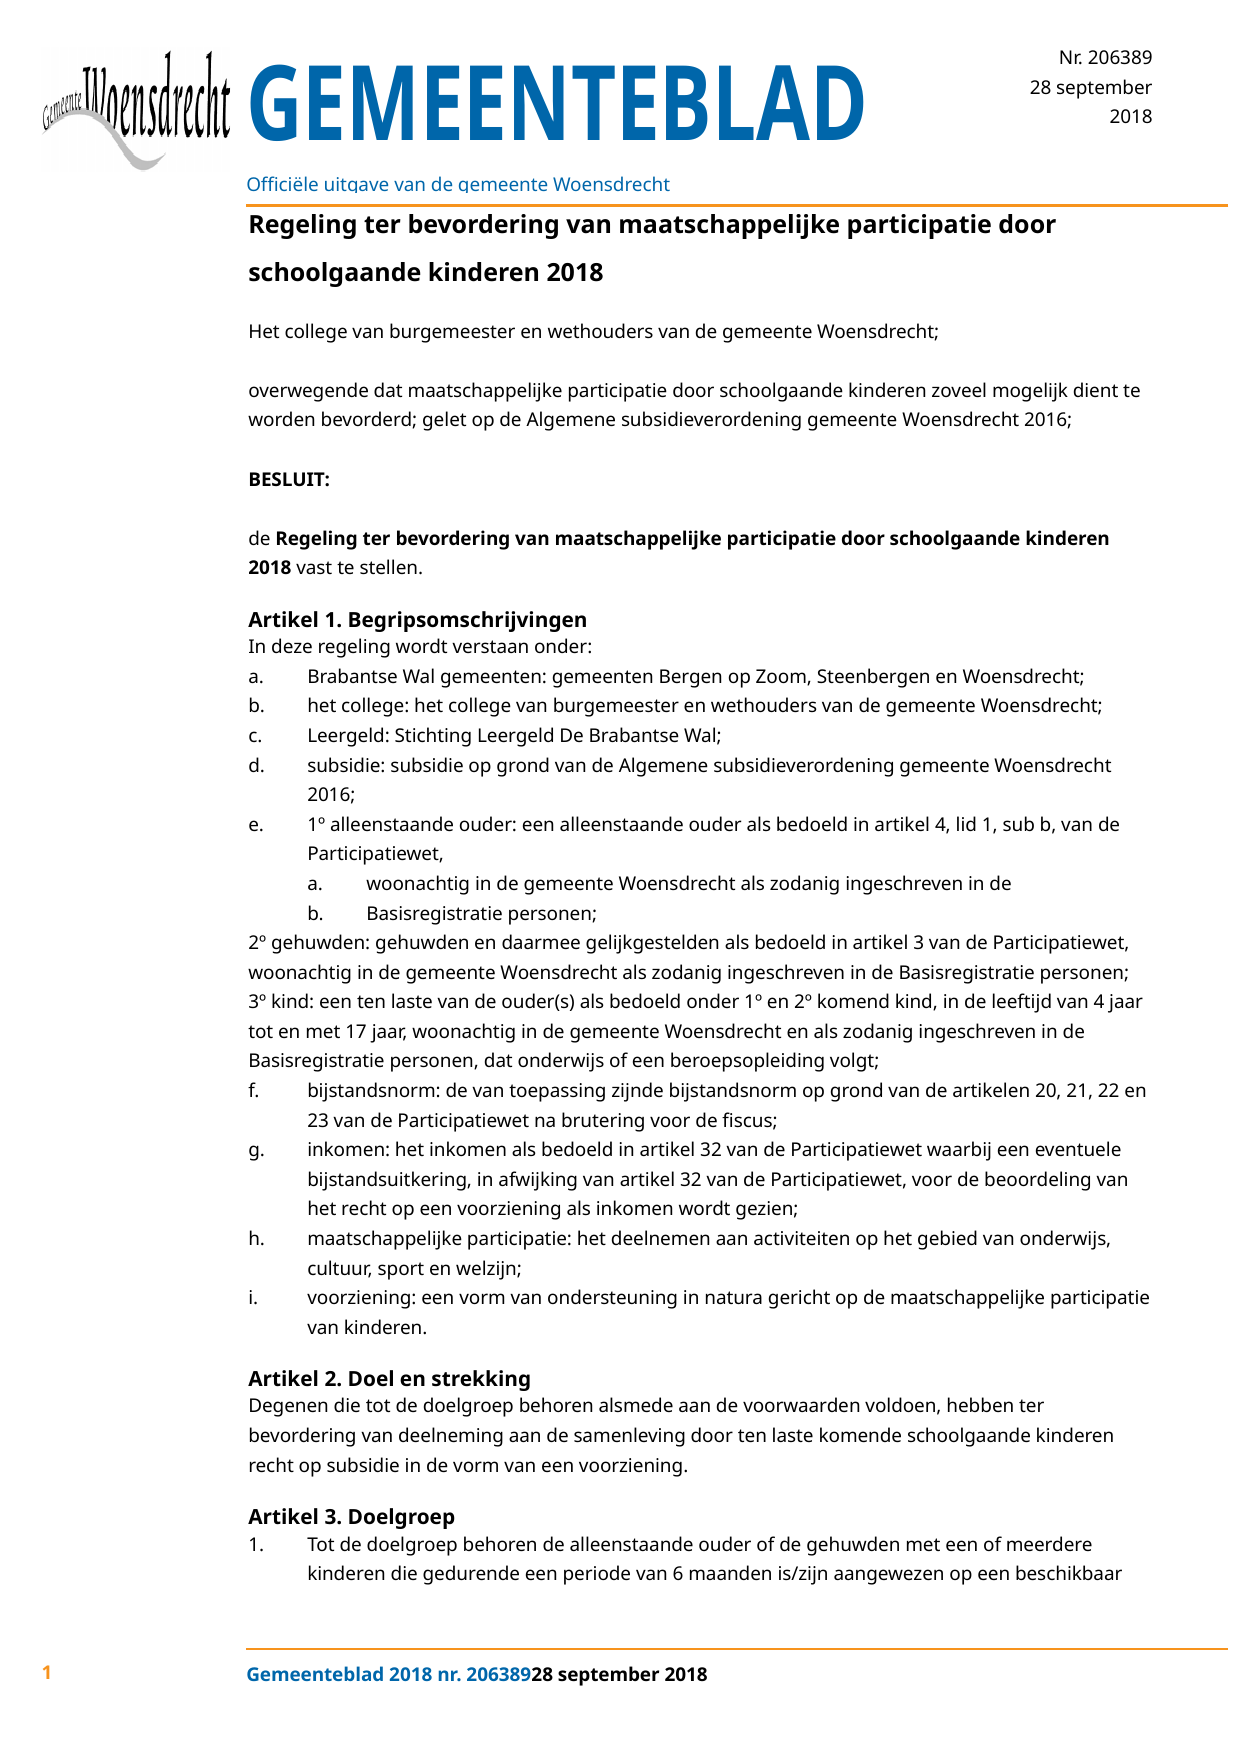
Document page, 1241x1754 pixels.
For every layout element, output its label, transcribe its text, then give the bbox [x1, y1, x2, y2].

list Brabantse Wal gemeenten: gemeenten Bergen op Zoom, Steenbergen en Woensdrecht; [248, 663, 1152, 689]
text overwegende dat maatschappelijke participatie door schoolgaande kinderen zoveel mogelijk dient te worden bevorderd; gelet op de Algemene subsidieverordening gemeente Woensdrecht 2016; [248, 377, 1152, 432]
text BESLUIT: [248, 466, 1152, 492]
list bijstandsnorm: de van toepassing zijnde bijstandsnorm op grond van de artikelen 20, 21, 22 en 23 van de Participatiewet na brutering voor de fiscus; [248, 1077, 1152, 1132]
list Tot de doelgroep behoren de alleenstaande ouder of de gehuwden met een of meerdere kinderen die gedurende een periode van 6 maanden is/zijn aangewezen op een beschikbaar [248, 1531, 1152, 1586]
picture [41, 47, 231, 172]
text Artikel 3. Doelgroep [248, 1502, 1152, 1531]
list subsidie: subsidie op grond van de Algemene subsidieverordening gemeente Woensdrecht 2016; [248, 752, 1152, 807]
text Artikel 1. Begripsomschrijvingen [248, 605, 1152, 633]
list Basisregistratie personen; [307, 900, 1152, 925]
text Regeling ter bevordering van maatschappelijke participatie door schoolgaande kinderen 2018 [248, 207, 1152, 288]
text de Regeling ter bevordering van maatschappelijke participatie door schoolgaande kinderen 2018 vast te stellen. [248, 525, 1152, 580]
text Degenen die tot de doelgroep behoren alsmede aan de voorwaarden voldoen, hebben ter bevordering van deelneming aan de samenleving door ten laste komende schoolgaande kinderen recht op subsidie in de vorm van een voorziening. [248, 1393, 1152, 1478]
list inkomen: het inkomen als bedoeld in artikel 32 van de Participatiewet waarbij een eventuele bijstandsuitkering, in afwijking van artikel 32 van de Participatiewet, voor de beoordeling van het recht op een voorziening als inkomen wordt gezien; [248, 1136, 1152, 1221]
text Artikel 2. Doel en strekking [248, 1364, 1152, 1393]
list 1º alleenstaande ouder: een alleenstaande ouder als bedoeld in artikel 4, lid 1, sub b, van de Participatiewet, [248, 811, 1152, 866]
text In deze regeling wordt verstaan onder: [248, 633, 1152, 659]
text Het college van burgemeester en wethouders van de gemeente Woensdrecht; [248, 318, 1152, 344]
text 3º kind: een ten laste van de ouder(s) als bedoeld onder 1º en 2º komend kind, in de leeftijd van 4 jaar tot en met 17 jaar, woonachtig in de gemeente Woensdrecht en als zodanig ingeschreven in de Basisregistratie personen, dat onderwijs of een beroepsopleiding volgt; [248, 988, 1152, 1073]
list voorziening: een vorm van ondersteuning in natura gericht op de maatschappelijke participatie van kinderen. [248, 1284, 1152, 1339]
list maatschappelijke participatie: het deelnemen aan activiteiten op het gebied van onderwijs, cultuur, sport en welzijn; [248, 1225, 1152, 1280]
list woonachtig in de gemeente Woensdrecht als zodanig ingeschreven in de [307, 870, 1152, 896]
text 2º gehuwden: gehuwden en daarmee gelijkgestelden als bedoeld in artikel 3 van de Participatiewet, woonachtig in de gemeente Woensdrecht als zodanig ingeschreven in de Basisregistratie personen; [248, 929, 1152, 984]
list het college: het college van burgemeester en wethouders van de gemeente Woensdrecht; [248, 693, 1152, 718]
list Leergeld: Stichting Leergeld De Brabantse Wal; [248, 722, 1152, 748]
